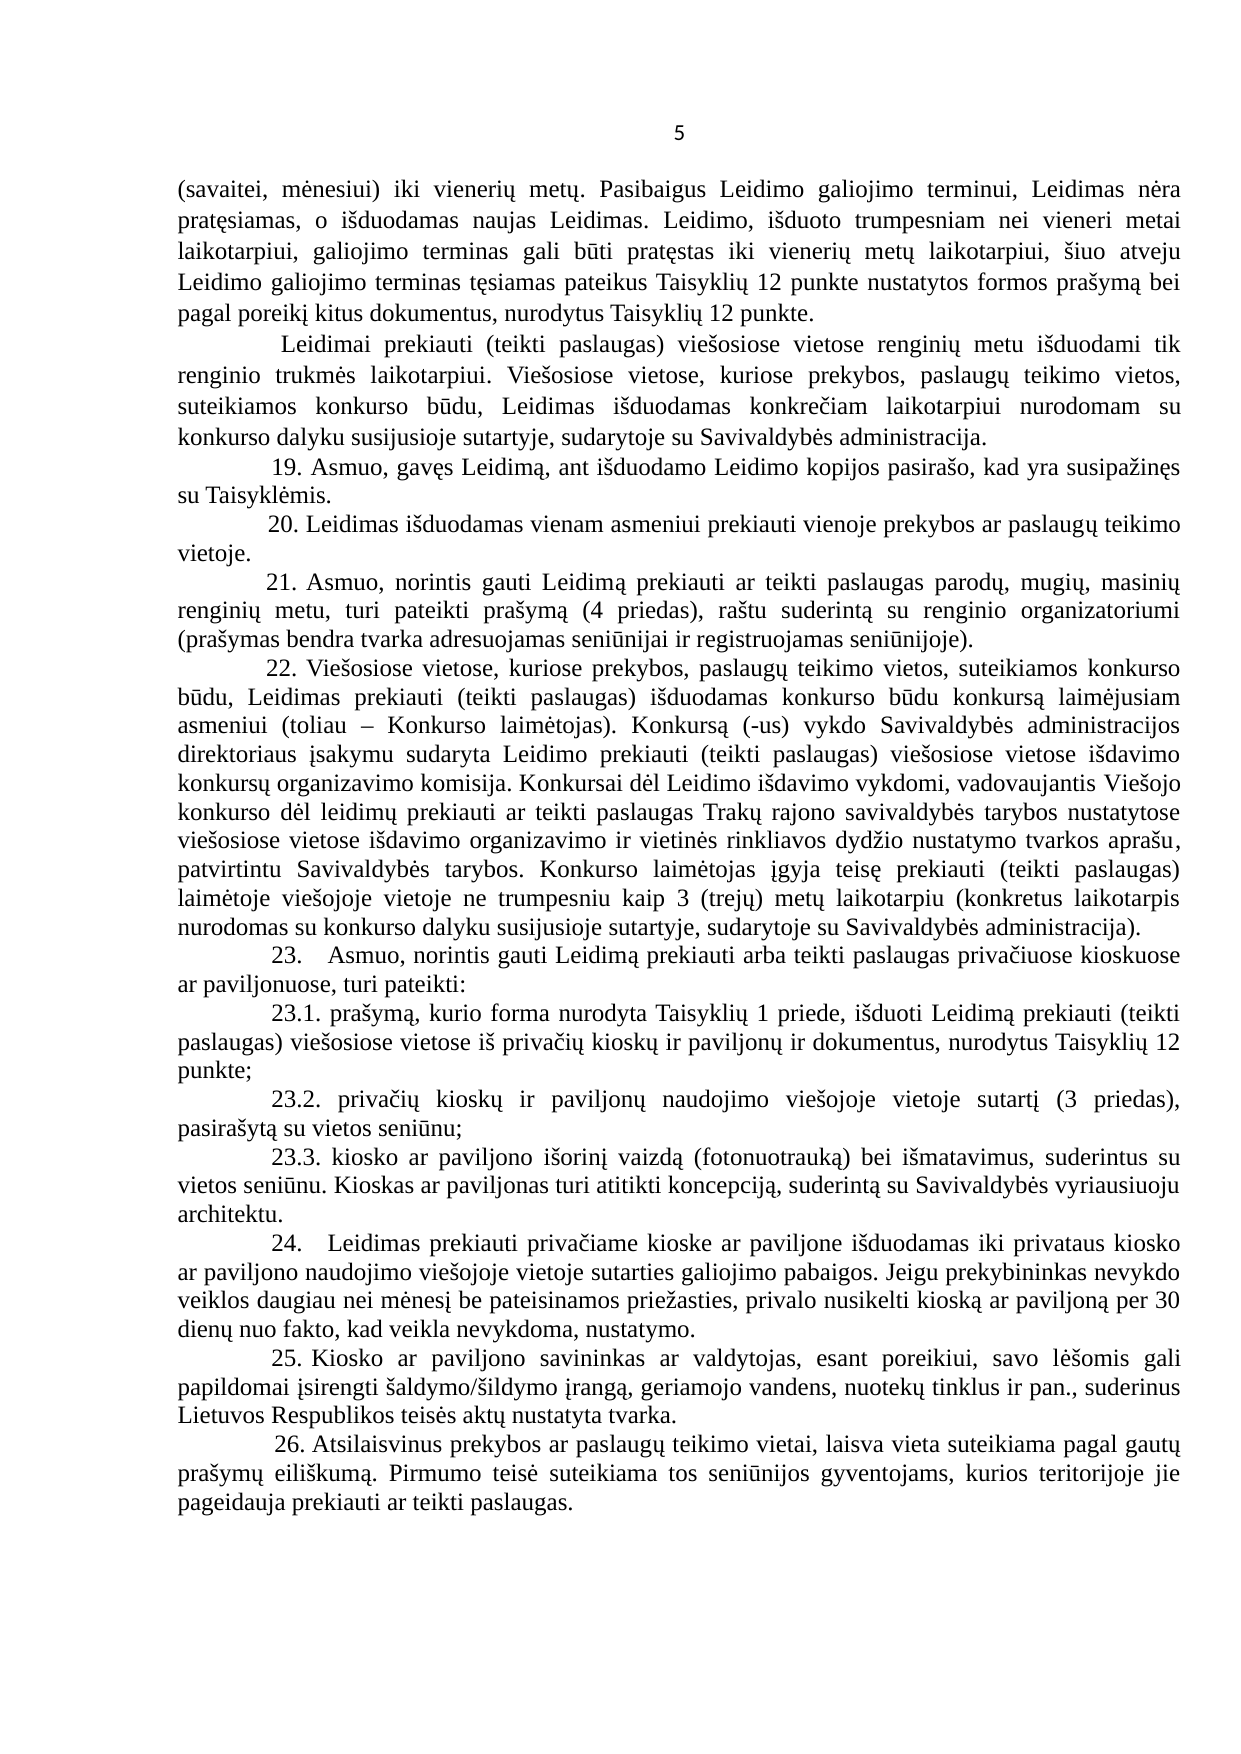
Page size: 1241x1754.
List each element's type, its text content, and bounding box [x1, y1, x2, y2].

text (savaitei, mėnesiui) iki vienerių metų. Pasibaigus Leidimo galiojimo terminui, Leidimas nėra pratęsiamas, o išduodamas naujas Leidimas. Leidimo, išduoto trumpesniam nei vieneri metai laikotarpiui, galiojimo terminas gali būti pratęstas iki vienerių metų laikotarpiui, šiuo atveju Leidimo galiojimo terminas tęsiamas pateikus Taisyklių 12 punkte nustatytos formos prašymą bei pagal poreikį kitus dokumentus, nurodytus Taisyklių 12 punkte. [177, 172, 1182, 328]
text 23.1. prašymą, kurio forma nurodyta Taisyklių 1 priede, išduoti Leidimą prekiauti (teikti paslaugas) viešosiose vietose iš privačių kioskų ir paviljonų ir dokumentus, nurodytus Taisyklių 12 punkte; [177, 998, 1181, 1084]
text 21. Asmuo, norintis gauti Leidimą prekiauti ar teikti paslaugas parodų, mugių, masinių renginių metu, turi pateikti prašymą (4 priedas), raštu suderintą su renginio organizatoriumi (prašymas bendra tvarka adresuojamas seniūnijai ir registruojamas seniūnijoje). [177, 567, 1181, 653]
text 19. Asmuo, gavęs Leidimą, ant išduodamo Leidimo kopijos pasirašo, kad yra susipažinęs su Taisyklėmis. [177, 452, 1181, 509]
text 25. Kiosko ar paviljono savininkas ar valdytojas, esant poreikiui, savo lėšomis gali papildomai įsirengti šaldymo/šildymo įrangą, geriamojo vandens, nuotekų tinklus ir pan., suderinus Lietuvos Respublikos teisės aktų nustatyta tvarka. [177, 1343, 1181, 1429]
text Leidimai prekiauti (teikti paslaugas) viešosiose vietose renginių metu išduodami tik renginio trukmės laikotarpiui. Viešosiose vietose, kuriose prekybos, paslaugų teikimo vietos, suteikiamos konkurso būdu, Leidimas išduodamas konkrečiam laikotarpiui nurodomam su konkurso dalyku susijusioje sutartyje, sudarytoje su Savivaldybės administracija. [177, 328, 1182, 452]
text 23.2. privačių kioskų ir paviljonų naudojimo viešojoje vietoje sutartį (3 priedas), pasirašytą su vietos seniūnu; [177, 1084, 1181, 1142]
text 22. Viešosiose vietose, kuriose prekybos, paslaugų teikimo vietos, suteikiamos konkurso būdu, Leidimas prekiauti (teikti paslaugas) išduodamas konkurso būdu konkursą laimėjusiam asmeniui (toliau – Konkurso laimėtojas). Konkursą (-us) vykdo Savivaldybės administracijos direktoriaus įsakymu sudaryta Leidimo prekiauti (teikti paslaugas) viešosiose vietose išdavimo konkursų organizavimo komisija. Konkursai dėl Leidimo išdavimo vykdomi, vadovaujantis Viešojo konkurso dėl leidimų prekiauti ar teikti paslaugas Trakų rajono savivaldybės tarybos nustatytose viešosiose vietose išdavimo organizavimo ir vietinės rinkliavos dydžio nustatymo tvarkos aprašu, patvirtintu Savivaldybės tarybos. Konkurso laimėtojas įgyja teisę prekiauti (teikti paslaugas) laimėtoje viešojoje vietoje ne trumpesniu kaip 3 (trejų) metų laikotarpiu (konkretus laikotarpis nurodomas su konkurso dalyku susijusioje sutartyje, sudarytoje su Savivaldybės administracija). [177, 653, 1181, 941]
text 26. Atsilaisvinus prekybos ar paslaugų teikimo vietai, laisva vieta suteikiama pagal gautų prašymų eiliškumą. Pirmumo teisė suteikiama tos seniūnijos gyventojams, kurios teritorijoje jie pageidauja prekiauti ar teikti paslaugas. [177, 1429, 1181, 1516]
text 24. Leidimas prekiauti privačiame kioske ar paviljone išduodamas iki privataus kiosko ar paviljono naudojimo viešojoje vietoje sutarties galiojimo pabaigos. Jeigu prekybininkas nevykdo veiklos daugiau nei mėnesį be pateisinamos priežasties, privalo nusikelti kioską ar paviljoną per 30 dienų nuo fakto, kad veikla nevykdoma, nustatymo. [177, 1228, 1181, 1343]
text 23.3. kiosko ar paviljono išorinį vaizdą (fotonuotrauką) bei išmatavimus, suderintus su vietos seniūnu. Kioskas ar paviljonas turi atitikti koncepciją, suderintą su Savivaldybės vyriausiuoju architektu. [177, 1142, 1181, 1228]
text 20. Leidimas išduodamas vienam asmeniui prekiauti vienoje prekybos ar paslaugų teikimo vietoje. [177, 509, 1181, 567]
text 23. Asmuo, norintis gauti Leidimą prekiauti arba teikti paslaugas privačiuose kioskuose ar paviljonuose, turi pateikti: [177, 941, 1181, 998]
